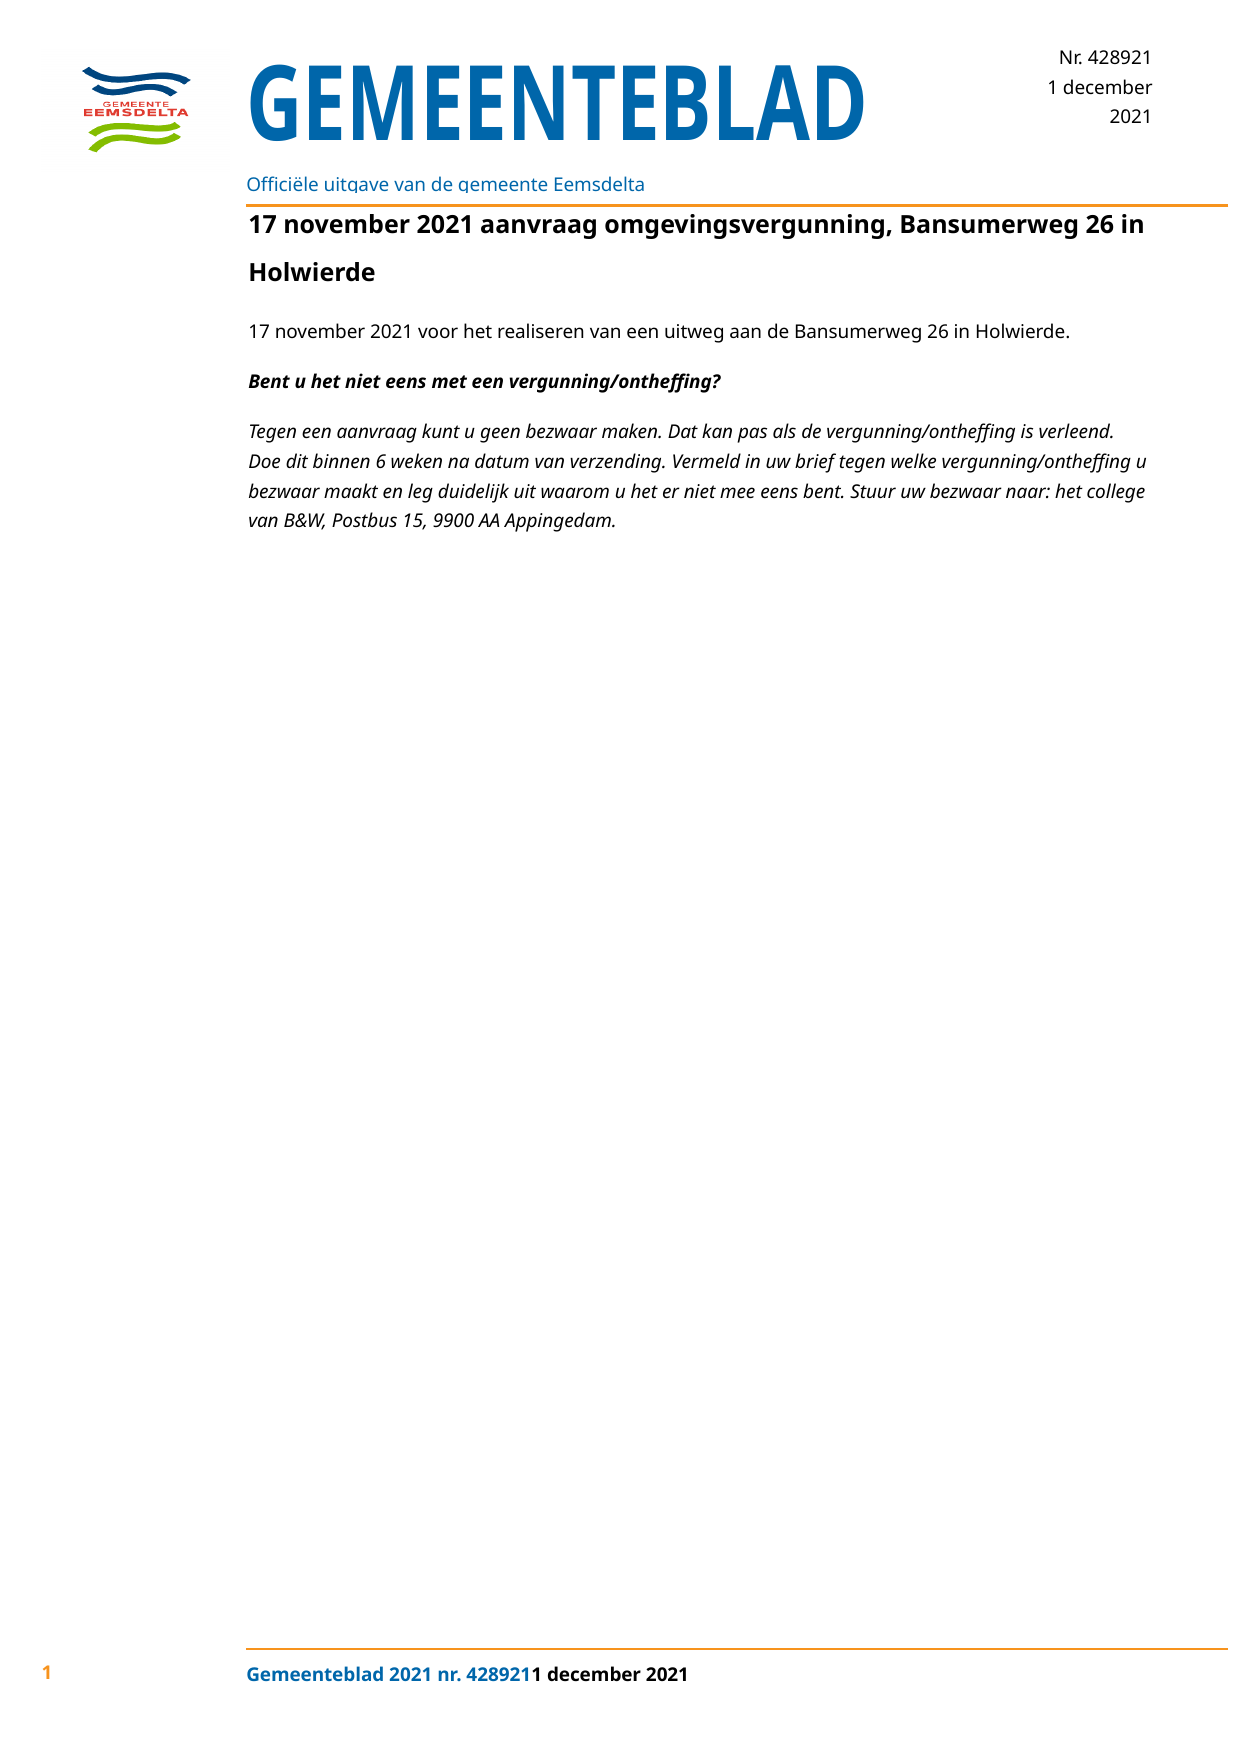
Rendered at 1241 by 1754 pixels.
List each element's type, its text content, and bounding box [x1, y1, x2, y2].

text 17 november 2021 voor het realiseren van een uitweg aan de Bansumerweg 26 in Holwierde. [248, 318, 1152, 344]
text Tegen een aanvraag kunt u geen bezwaar maken. Dat kan pas als de vergunning/ontheffing is verleend. Doe dit binnen 6 weken na datum van verzending. Vermeld in uw brief tegen welke vergunning/ontheffing u bezwaar maakt en leg duidelijk uit waarom u het er niet mee eens bent. Stuur uw bezwaar naar: het college van B&W, Postbus 15, 9900 AA Appingedam. [248, 419, 1152, 533]
picture [41, 47, 231, 172]
text Bent u het niet eens met een vergunning/ontheffing? [248, 368, 1152, 394]
text 17 november 2021 aanvraag omgevingsvergunning, Bansumerweg 26 in Holwierde [248, 207, 1152, 288]
